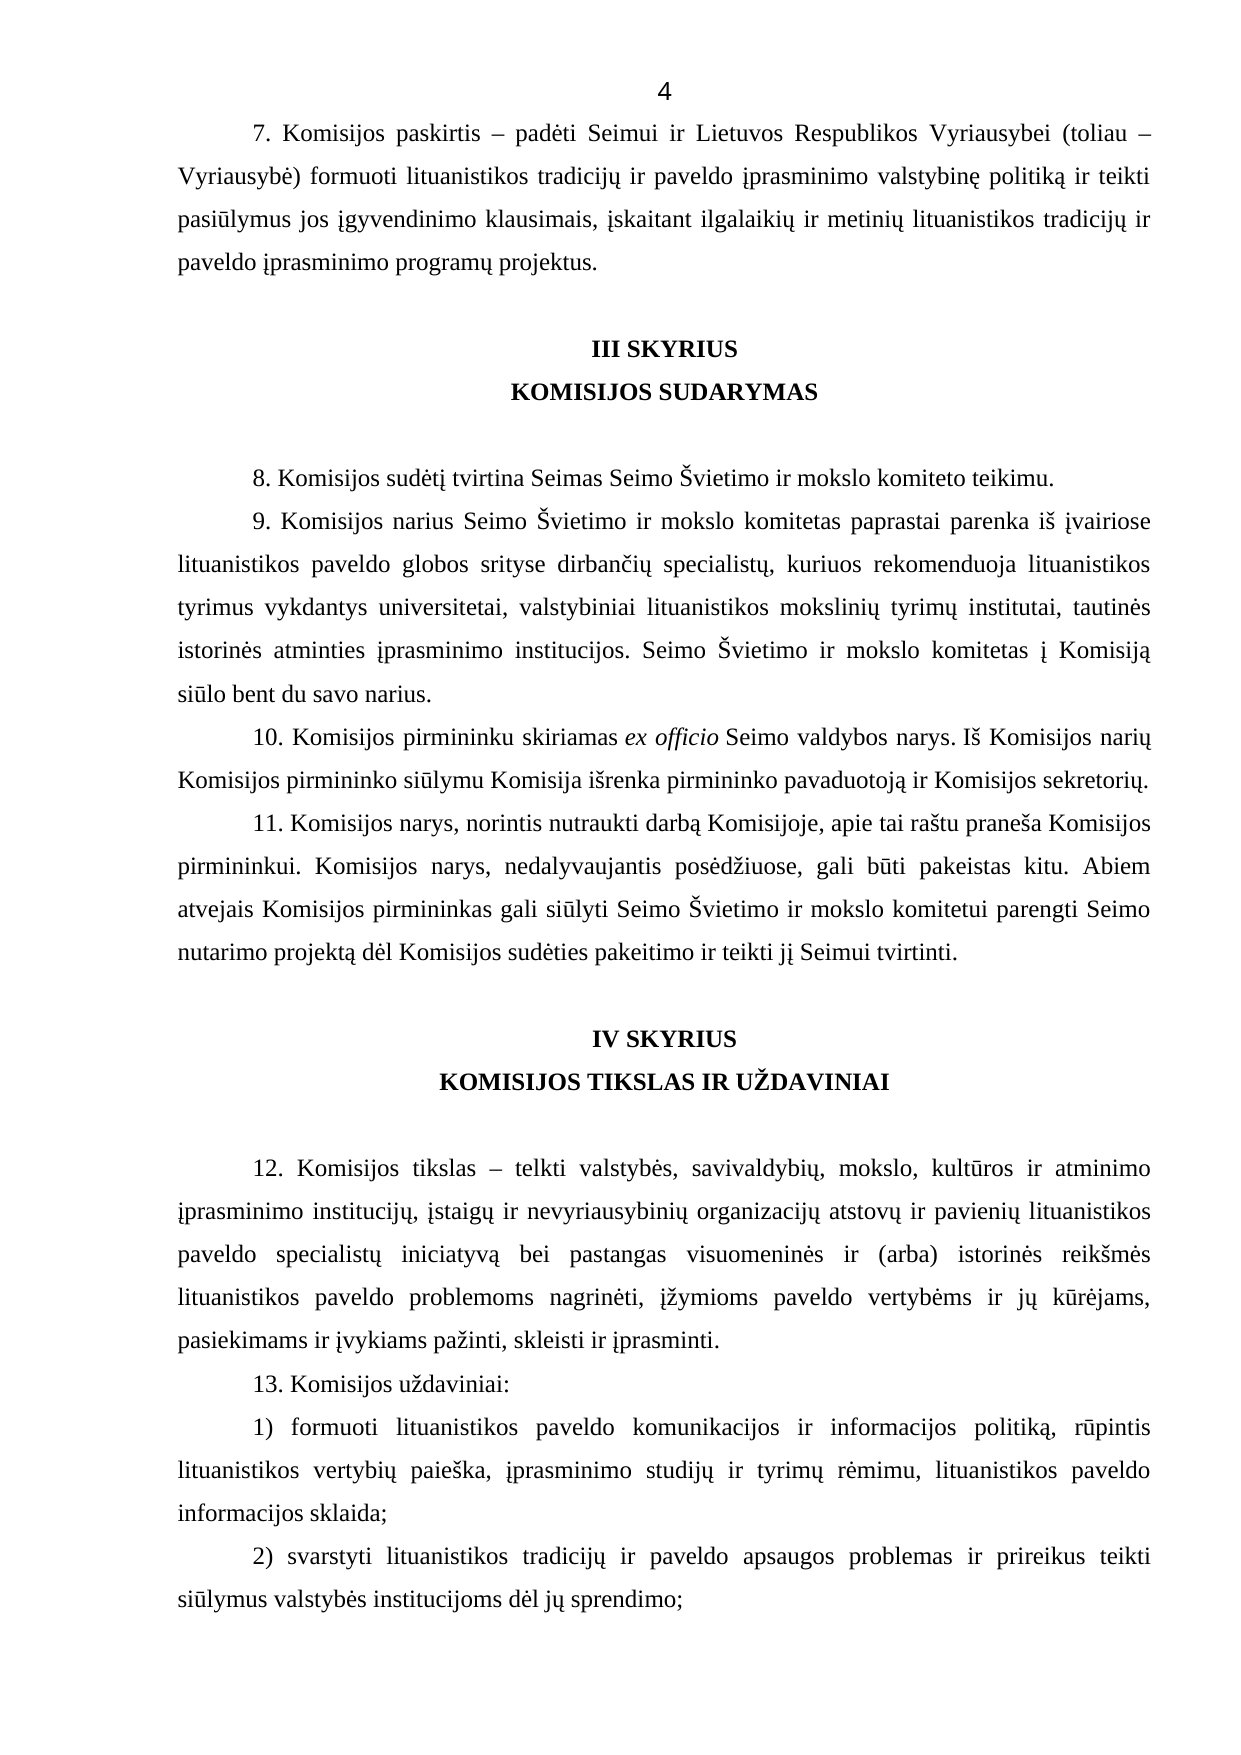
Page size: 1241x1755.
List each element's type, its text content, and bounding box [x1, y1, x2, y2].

text 1) formuoti lituanistikos paveldo komunikacijos ir informacijos politiką, rūpintis lituanistikos vertybių paieška, įprasminimo studijų ir tyrimų rėmimu, lituanistikos paveldo informacijos sklaida; [177, 1412, 1152, 1527]
text IV SKYRIUS [177, 1024, 1152, 1052]
text KOMISIJOS SUDARYMAS [177, 377, 1152, 406]
text 10. Komisijos pirmininku skiriamas ex officio Seimo valdybos narys. Iš Komisijos narių Komisijos pirmininko siūlymu Komisija išrenka pirmininko pavaduotoją ir Komisijos sekretorių. [177, 722, 1152, 794]
text KOMISIJOS TIKSLAS IR UŽDAVINIAI [177, 1067, 1152, 1096]
text 9. Komisijos narius Seimo Švietimo ir mokslo komitetas paprastai parenka iš įvairiose lituanistikos paveldo globos srityse dirbančių specialistų, kuriuos rekomenduoja lituanistikos tyrimus vykdantys universitetai, valstybiniai lituanistikos mokslinių tyrimų institutai, tautinės istorinės atminties įprasminimo institucijos. Seimo Švietimo ir mokslo komitetas į Komisiją siūlo bent du savo narius. [177, 506, 1152, 707]
text 2) svarstyti lituanistikos tradicijų ir paveldo apsaugos problemas ir prireikus teikti siūlymus valstybės institucijoms dėl jų sprendimo; [177, 1541, 1152, 1613]
text 11. Komisijos narys, norintis nutraukti darbą Komisijoje, apie tai raštu praneša Komisijos pirmininkui. Komisijos narys, nedalyvaujantis posėdžiuose, gali būti pakeistas kitu. Abiem atvejais Komisijos pirmininkas gali siūlyti Seimo Švietimo ir mokslo komitetui parengti Seimo nutarimo projektą dėl Komisijos sudėties pakeitimo ir teikti jį Seimui tvirtinti. [177, 808, 1152, 966]
text 7. Komisijos paskirtis – padėti Seimui ir Lietuvos Respublikos Vyriausybei (toliau – Vyriausybė) formuoti lituanistikos tradicijų ir paveldo įprasminimo valstybinę politiką ir teikti pasiūlymus jos įgyvendinimo klausimais, įskaitant ilgalaikių ir metinių lituanistikos tradicijų ir paveldo įprasminimo programų projektus. [177, 118, 1152, 276]
text 13. Komisijos uždaviniai: [177, 1369, 1152, 1397]
text 8. Komisijos sudėtį tvirtina Seimas Seimo Švietimo ir mokslo komiteto teikimu. [177, 463, 1152, 492]
text III SKYRIUS [177, 334, 1152, 362]
text 12. Komisijos tikslas – telkti valstybės, savivaldybių, mokslo, kultūros ir atminimo įprasminimo institucijų, įstaigų ir nevyriausybinių organizacijų atstovų ir pavienių lituanistikos paveldo specialistų iniciatyvą bei pastangas visuomeninės ir (arba) istorinės reikšmės lituanistikos paveldo problemoms nagrinėti, įžymioms paveldo vertybėms ir jų kūrėjams, pasiekimams ir įvykiams pažinti, skleisti ir įprasminti. [177, 1153, 1152, 1354]
